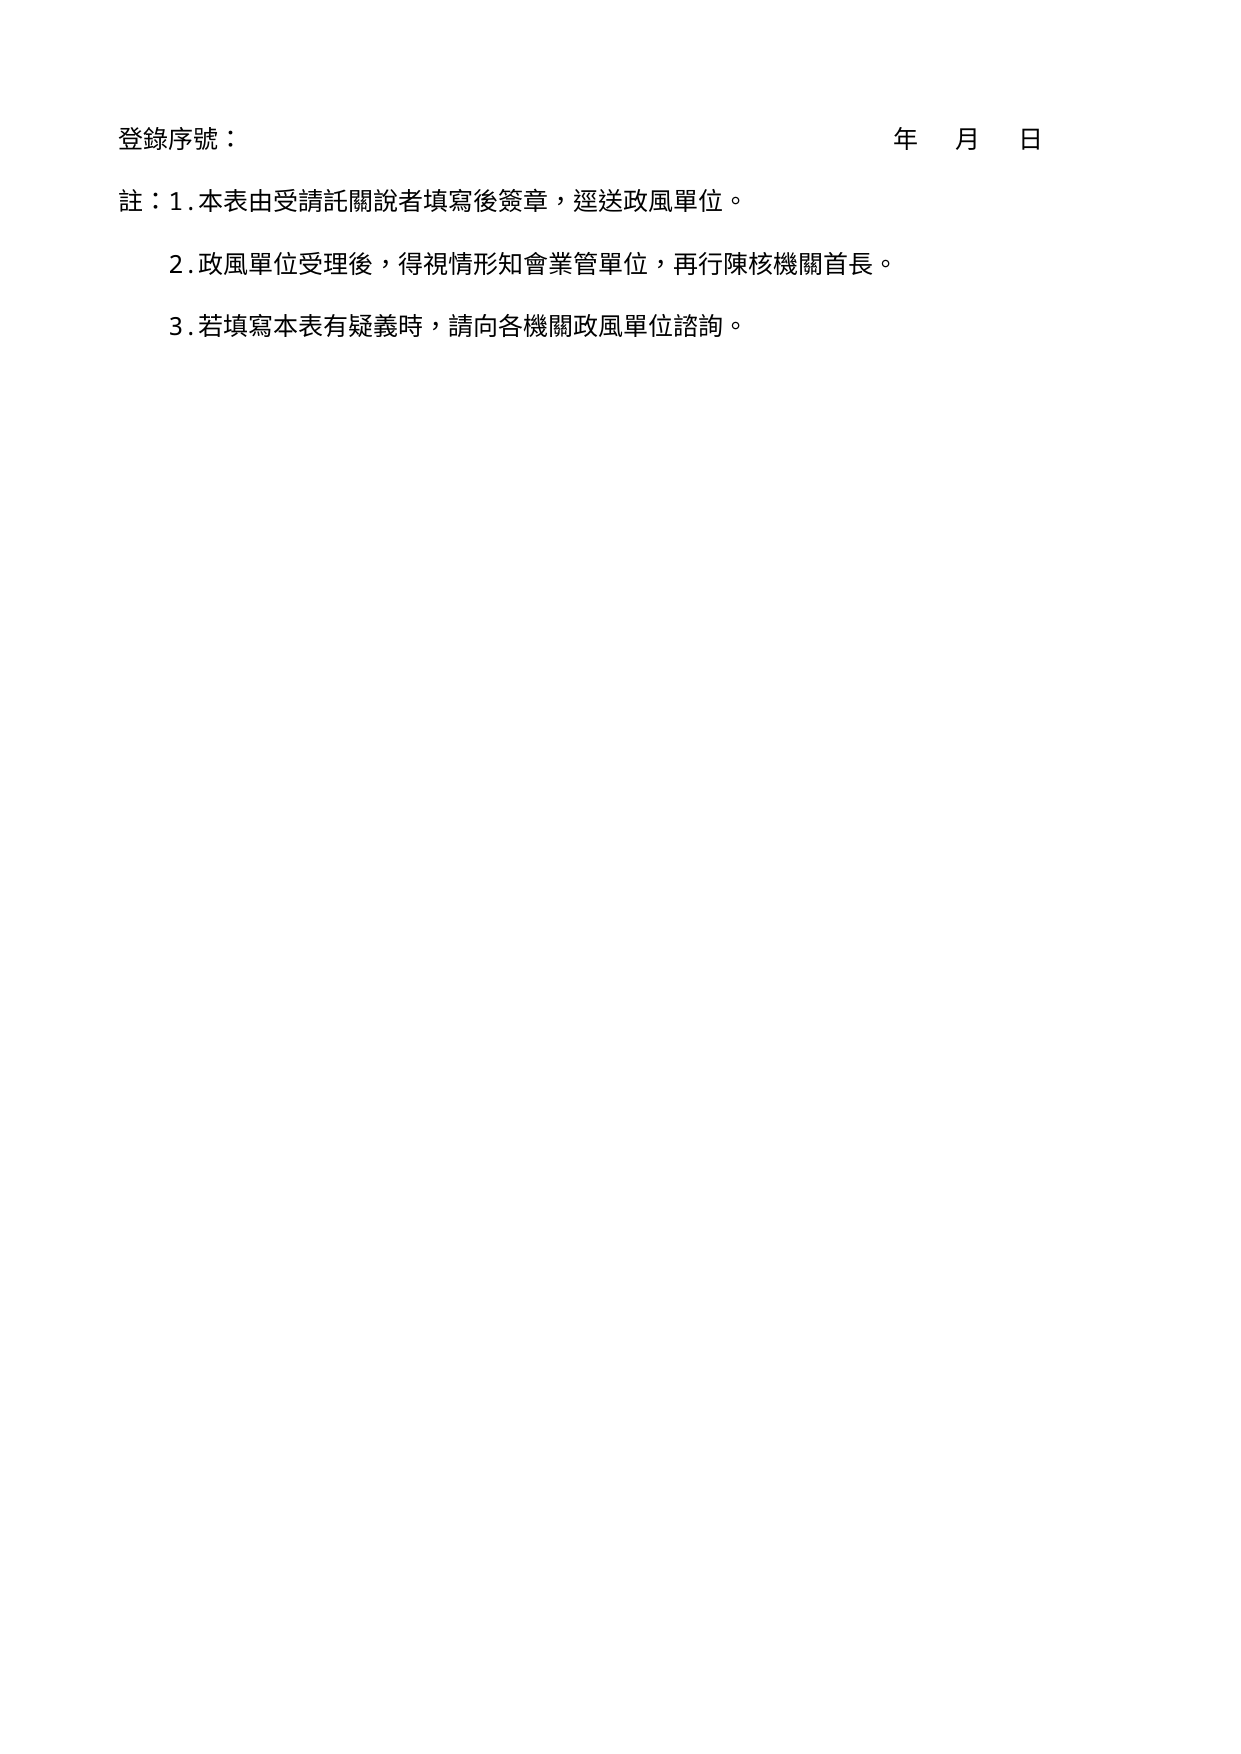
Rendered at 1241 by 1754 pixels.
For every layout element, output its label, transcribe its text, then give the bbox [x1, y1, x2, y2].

text 登錄序號： 年 月 日 [118, 96, 1047, 158]
text 2.政風單位受理後，得視情形知會業管單位，再行陳核機關首長。 [168, 221, 1112, 283]
text 註：1.本表由受請託關說者填寫後簽章，逕送政風單位。 [118, 158, 1112, 221]
text 3.若填寫本表有疑義時，請向各機關政風單位諮詢。 [168, 283, 1112, 346]
